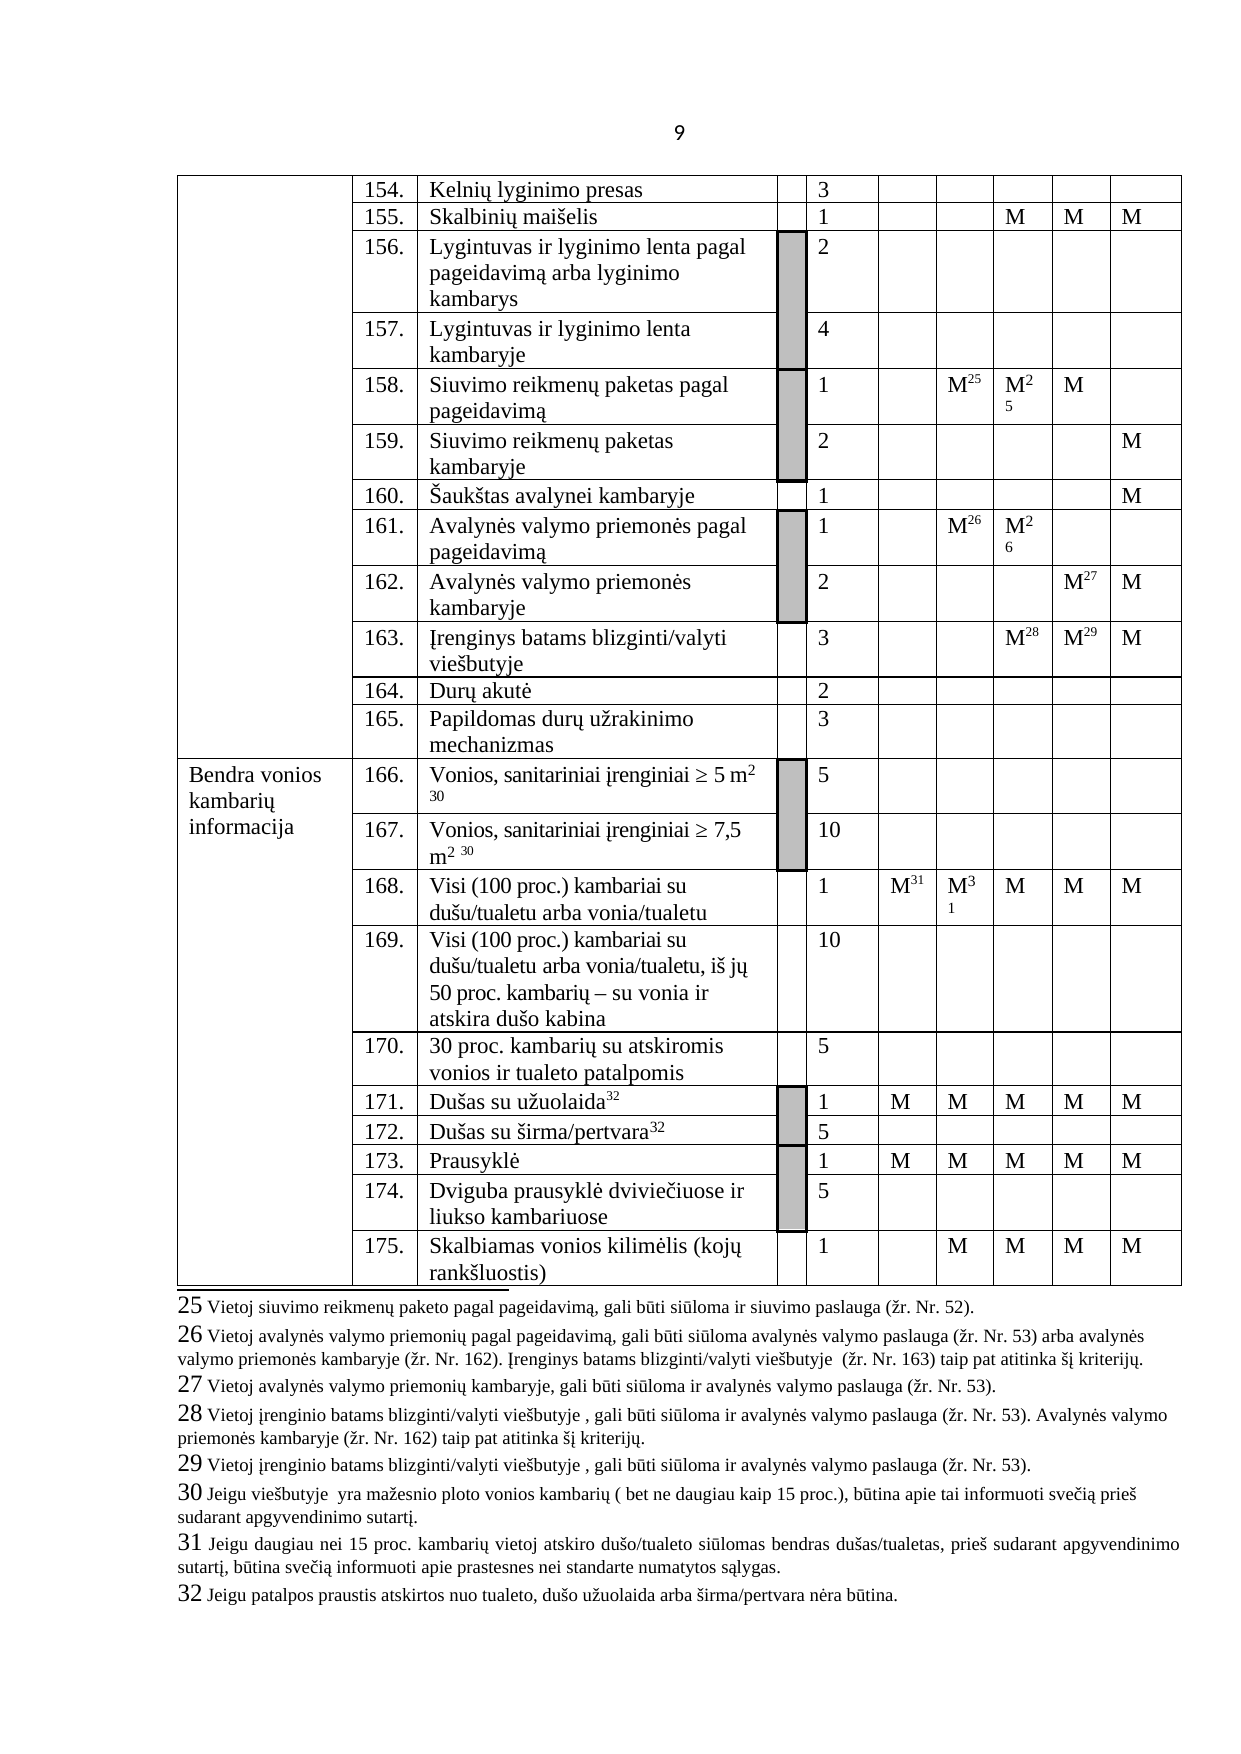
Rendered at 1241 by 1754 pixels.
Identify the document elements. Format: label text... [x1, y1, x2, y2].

table_cell 173. [353, 1145, 417, 1174]
table_cell M [879, 1145, 936, 1174]
table_cell 156. [353, 231, 417, 312]
table_cell M [1053, 566, 1110, 621]
table_cell [779, 512, 805, 621]
table_cell M [994, 203, 1052, 230]
table_cell M [994, 1231, 1052, 1285]
table_cell [1053, 231, 1110, 312]
table_cell 162. [353, 566, 417, 621]
table_cell Durų akutė [418, 678, 777, 704]
table_cell 1 [807, 480, 878, 509]
table_cell 10 [808, 814, 878, 869]
table_cell 2 [808, 425, 878, 479]
table_cell [994, 705, 1052, 757]
table_cell [937, 425, 993, 479]
table_cell 5 [808, 1116, 878, 1144]
table_cell [1053, 313, 1110, 368]
table_cell 5 [808, 759, 878, 813]
table_cell [778, 203, 806, 230]
table_cell [1111, 759, 1181, 813]
table_cell [994, 678, 1052, 704]
table_cell [879, 814, 936, 869]
table_cell Avalynės valymo priemonės pagal pageidavimą [418, 510, 776, 565]
table_cell [778, 1233, 806, 1285]
table_cell M25 [994, 369, 1052, 423]
table_cell [994, 926, 1052, 1031]
table_cell [778, 926, 806, 1031]
table_cell [879, 369, 936, 423]
table_cell [994, 1175, 1052, 1229]
table_cell M [994, 1086, 1052, 1115]
table_cell Dušas su širma/pertvara32 [418, 1116, 776, 1144]
table_cell [1053, 480, 1110, 509]
table_cell [1111, 1116, 1181, 1144]
table_cell 1 [808, 369, 878, 423]
table_cell M [994, 1145, 1052, 1174]
table_cell M [1111, 566, 1181, 621]
table_cell [779, 371, 805, 479]
table_cell 3 [807, 176, 878, 202]
table_cell [778, 705, 806, 757]
table_cell Siuvimo reikmenų paketas pagal pageidavimą [418, 369, 776, 423]
table_cell [879, 510, 936, 565]
table_cell 1 [807, 1231, 878, 1285]
table_cell [879, 759, 936, 813]
table_cell [994, 425, 1052, 479]
table_cell 1 [808, 1145, 878, 1174]
table_cell M [1111, 1231, 1181, 1285]
table_cell [937, 231, 993, 312]
table_cell [1053, 814, 1110, 869]
table_cell M [937, 369, 993, 423]
table_cell 3 [807, 622, 878, 676]
table_cell [879, 622, 936, 676]
table_cell [779, 761, 805, 869]
table_cell M [1053, 1145, 1110, 1174]
table_cell [994, 566, 1052, 621]
table_cell M [994, 870, 1052, 925]
table_cell 2 [807, 678, 878, 704]
table_cell [1111, 814, 1181, 869]
table_cell [994, 814, 1052, 869]
table_cell [879, 313, 936, 368]
table_cell [779, 1147, 805, 1229]
table_cell Vonios, sanitariniai įrenginiai ≥ 7,5 m2 [418, 814, 776, 869]
table_cell [937, 705, 993, 757]
table_cell 159. [353, 425, 417, 479]
table_cell [937, 480, 993, 509]
table_cell 168. [353, 870, 417, 925]
table_cell Visi (100 proc.) kambariai su dušu/tualetu arba vonia/tualetu [418, 870, 777, 925]
table_cell [778, 176, 806, 202]
table_cell [1053, 510, 1110, 565]
table_cell [1053, 176, 1110, 202]
table_cell M [937, 1086, 993, 1115]
table_cell [1111, 678, 1181, 704]
table_cell 158. [353, 369, 417, 423]
table_cell M31 [937, 870, 993, 925]
table_cell Vonios, sanitariniai įrenginiai ≥ 5 m2 30 [418, 759, 776, 813]
table_cell [1111, 1175, 1181, 1229]
table_cell [937, 622, 993, 676]
table_cell [879, 1175, 936, 1229]
table_cell [1053, 759, 1110, 813]
table_cell [879, 926, 936, 1031]
table_cell 30 proc. kambarių su atskiromis vonios ir tualeto patalpomis [418, 1033, 777, 1085]
table_cell Siuvimo reikmenų paketas kambaryje [418, 425, 776, 479]
table_cell 170. [353, 1033, 417, 1085]
table_cell [994, 231, 1052, 312]
table_cell 169. [353, 926, 417, 1031]
table_cell [994, 480, 1052, 509]
table_cell [937, 678, 993, 704]
table_cell M [1053, 1231, 1110, 1285]
table_cell [1111, 510, 1181, 565]
table_cell 5 [808, 1175, 878, 1229]
table_cell M [1053, 1086, 1110, 1115]
table_cell M [1111, 480, 1181, 509]
table_cell M [937, 1145, 993, 1174]
table_cell 166. [353, 759, 417, 813]
table_cell 174. [353, 1175, 417, 1229]
table_cell [1111, 176, 1181, 202]
table_cell 1 [807, 870, 878, 925]
table_cell [937, 566, 993, 621]
table_cell 10 [807, 926, 878, 1031]
table_cell [937, 759, 993, 813]
table_cell [879, 203, 936, 230]
table_cell [1111, 231, 1181, 312]
table_cell M [879, 1086, 936, 1115]
table_cell 160. [353, 480, 417, 509]
table_cell [879, 1033, 936, 1085]
table_cell [879, 705, 936, 757]
table_cell Kelnių lyginimo presas [418, 176, 777, 202]
table_cell 3 [807, 705, 878, 757]
table_cell [779, 233, 805, 368]
table_cell 1 [807, 203, 878, 230]
table_cell [994, 759, 1052, 813]
table_cell 165. [353, 705, 417, 757]
table_cell [779, 1088, 805, 1144]
table_cell [1053, 1033, 1110, 1085]
table_cell [937, 1033, 993, 1085]
table_cell Papildomas durų užrakinimo mechanizmas [418, 705, 777, 757]
table_cell [879, 1116, 936, 1144]
table_cell [1053, 1116, 1110, 1144]
table_cell Avalynės valymo priemonės kambaryje [418, 566, 776, 621]
table_cell M26 [994, 510, 1052, 565]
table_cell [994, 1033, 1052, 1085]
table_cell [1111, 926, 1181, 1031]
table_cell Dušas su užuolaida [418, 1086, 776, 1115]
table_cell [994, 176, 1052, 202]
table_cell Skalbiamas vonios kilimėlis (kojų rankšluostis) [418, 1231, 777, 1285]
table_cell [778, 483, 806, 509]
table_cell [879, 231, 936, 312]
table_cell M [1111, 1145, 1181, 1174]
table_cell Dviguba prausyklė dviviečiuose ir liukso kambariuose [418, 1175, 776, 1229]
table_cell 4 [808, 313, 878, 368]
table_cell [994, 1116, 1052, 1144]
table_cell Lygintuvas ir lyginimo lenta pagal pageidavimą arba lyginimo kambarys [418, 231, 776, 312]
table_cell 163. [353, 622, 417, 676]
table_cell M [879, 870, 936, 925]
table_cell 175. [353, 1231, 417, 1285]
table_cell 172. [353, 1116, 417, 1144]
table_cell [879, 678, 936, 704]
table_cell 167. [353, 814, 417, 869]
table_cell [178, 176, 352, 757]
table_cell [1111, 313, 1181, 368]
table_cell 171. [353, 1086, 417, 1115]
table_cell 155. [353, 203, 417, 230]
table_cell [1053, 678, 1110, 704]
table_cell [937, 814, 993, 869]
table_cell 161. [353, 510, 417, 565]
table_cell [937, 176, 993, 202]
table_cell M [1111, 622, 1181, 676]
table_cell M [1053, 622, 1110, 676]
table_cell [937, 926, 993, 1031]
table_cell 157. [353, 313, 417, 368]
table_cell Įrenginys batams blizginti/valyti viešbutyje [418, 622, 777, 676]
table_cell [1053, 926, 1110, 1031]
table_cell M [1053, 870, 1110, 925]
table_cell M [937, 510, 993, 565]
table_cell Lygintuvas ir lyginimo lenta kambaryje [418, 313, 776, 368]
table_cell [937, 1116, 993, 1144]
table_cell M [1053, 203, 1110, 230]
table_cell [994, 313, 1052, 368]
table_cell M [1111, 1086, 1181, 1115]
table_cell Visi (100 proc.) kambariai su dušu/tualetu arba vonia/tualetu, iš jų 50 proc. kambarių – su vonia ir atskira dušo kabina [418, 926, 777, 1031]
table_cell [778, 624, 806, 676]
table_cell Šaukštas avalynei kambaryje [418, 480, 777, 509]
table_cell M [994, 622, 1052, 676]
table_cell [879, 176, 936, 202]
table_cell [778, 678, 806, 704]
table_cell [937, 1175, 993, 1229]
table_cell [937, 313, 993, 368]
table_cell [1053, 705, 1110, 757]
table_cell 5 [807, 1033, 878, 1085]
table_cell M [1111, 870, 1181, 925]
table_cell M [1053, 369, 1110, 423]
table_cell 154. [353, 176, 417, 202]
table_cell [879, 425, 936, 479]
table_cell [1111, 1033, 1181, 1085]
table_cell M [1111, 203, 1181, 230]
table_cell 1 [808, 1086, 878, 1115]
table_cell 1 [808, 510, 878, 565]
table_cell M [937, 1231, 993, 1285]
table_cell [778, 872, 806, 925]
table_cell [879, 1231, 936, 1285]
table_cell 2 [808, 566, 878, 621]
table_cell Prausyklė [418, 1145, 776, 1174]
table_cell 164. [353, 678, 417, 704]
table_cell Bendra vonios kambarių informacija [178, 759, 352, 1285]
table_cell [879, 480, 936, 509]
table_cell [1053, 425, 1110, 479]
table_cell [1111, 705, 1181, 757]
table_cell M [1111, 425, 1181, 479]
table_cell Skalbinių maišelis [418, 203, 777, 230]
table_cell 2 [808, 231, 878, 312]
table_cell [778, 1033, 806, 1085]
table_cell [1111, 369, 1181, 423]
table_cell [879, 566, 936, 621]
table_cell [1053, 1175, 1110, 1229]
table_cell [937, 203, 993, 230]
